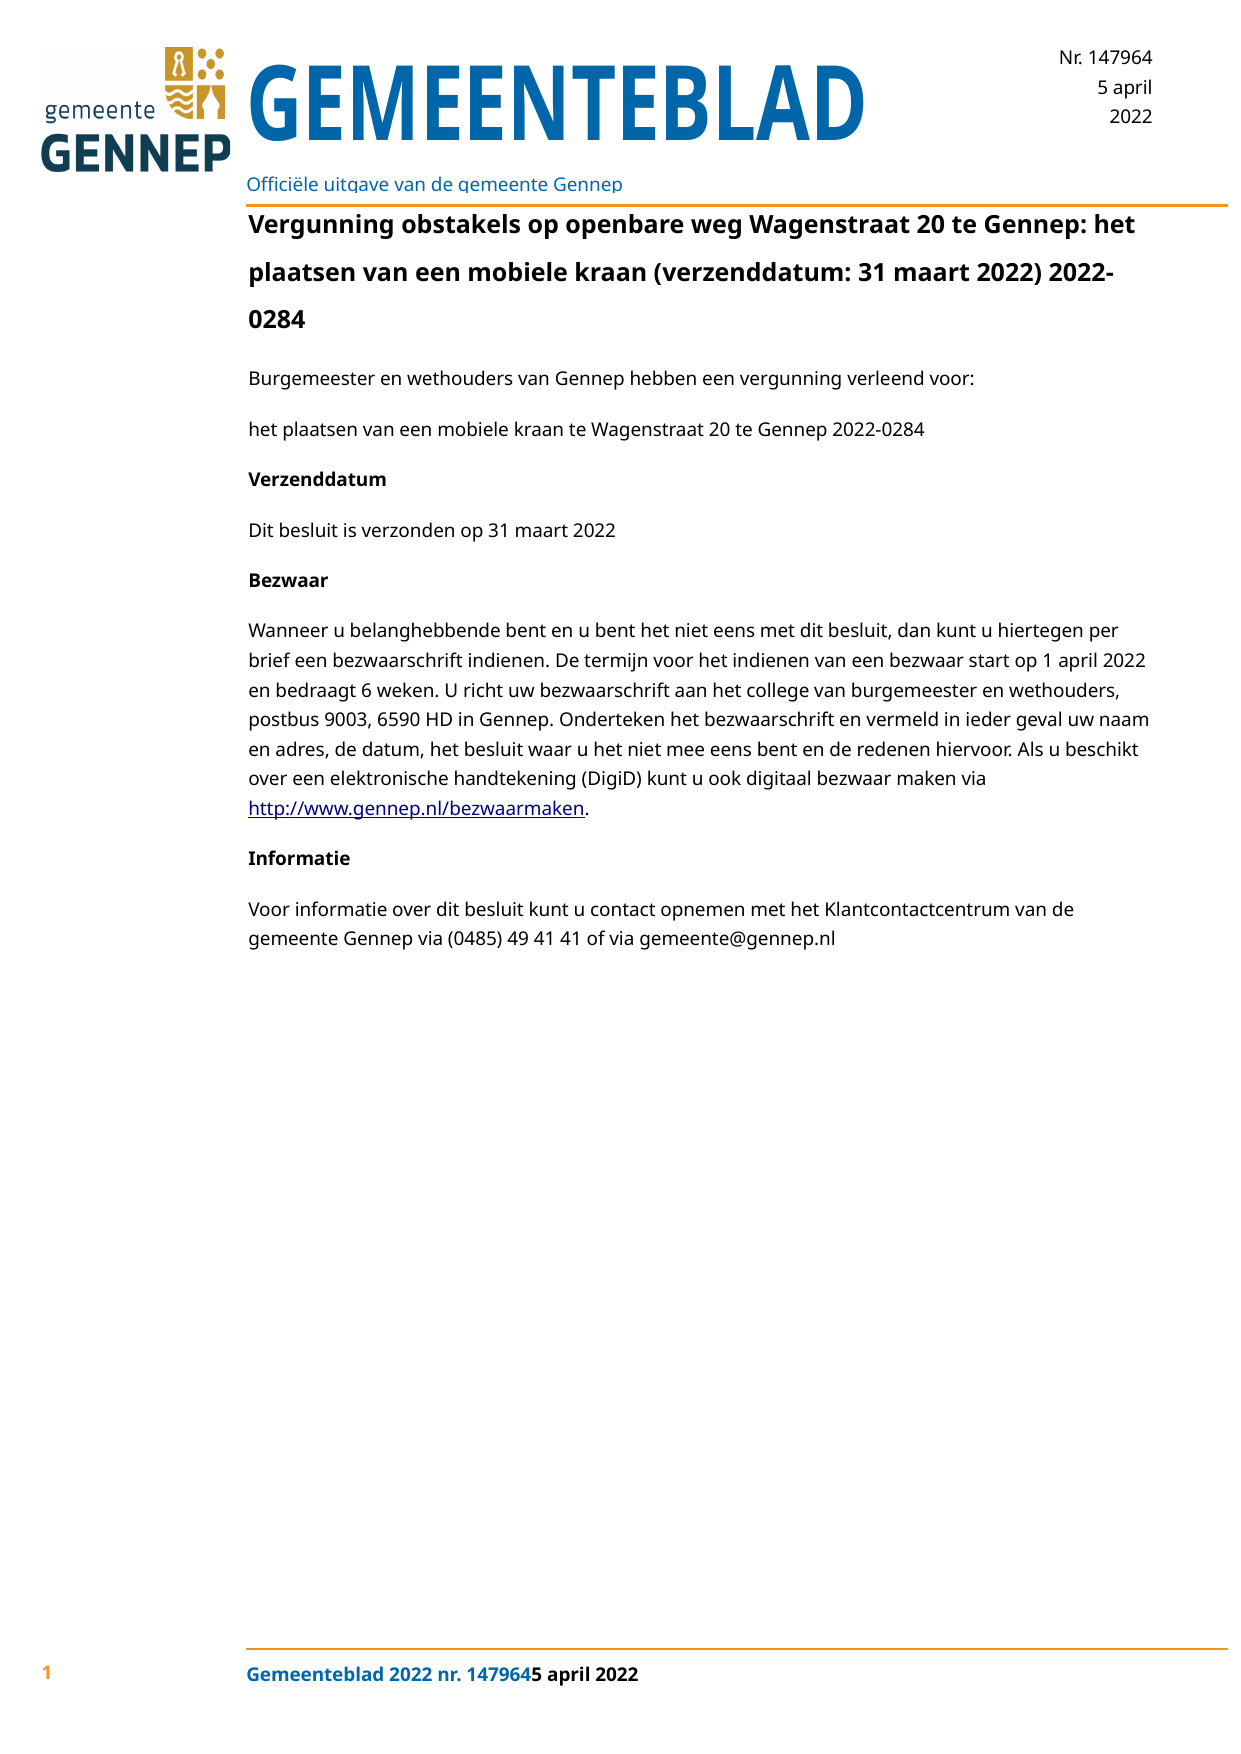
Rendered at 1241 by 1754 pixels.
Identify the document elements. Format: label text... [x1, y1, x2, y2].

text het plaatsen van een mobiele kraan te Wagenstraat 20 te Gennep 2022-0284 [248, 416, 1152, 442]
text Wanneer u belanghebbende bent en u bent het niet eens met dit besluit, dan kunt u hiertegen per brief een bezwaarschrift indienen. De termijn voor het indienen van een bezwaar start op 1 april 2022 en bedraagt 6 weken. U richt uw bezwaarschrift aan het college van burgemeester en wethouders, postbus 9003, 6590 HD in Gennep. Onderteken het bezwaarschrift en vermeld in ieder geval uw naam en adres, de datum, het besluit waar u het niet mee eens bent en de redenen hiervoor. Als u beschikt over een elektronische handtekening (DigiD) kunt u ook digitaal bezwaar maken via http://www.gennep.nl/bezwaarmaken. [248, 618, 1152, 821]
text Verzenddatum [248, 466, 1152, 492]
text Informatie [248, 846, 1152, 871]
text Vergunning obstakels op openbare weg Wagenstraat 20 te Gennep: het plaatsen van een mobiele kraan (verzenddatum: 31 maart 2022) 2022-0284 [248, 207, 1152, 336]
text Dit besluit is verzonden op 31 maart 2022 [248, 517, 1152, 542]
picture [41, 47, 231, 172]
text Voor informatie over dit besluit kunt u contact opnemen met het Klantcontactcentrum van de gemeente Gennep via (0485) 49 41 41 of via gemeente@gennep.nl [248, 896, 1152, 951]
text Bezwaar [248, 567, 1152, 593]
text Burgemeester en wethouders van Gennep hebben een vergunning verleend voor: [248, 366, 1152, 391]
